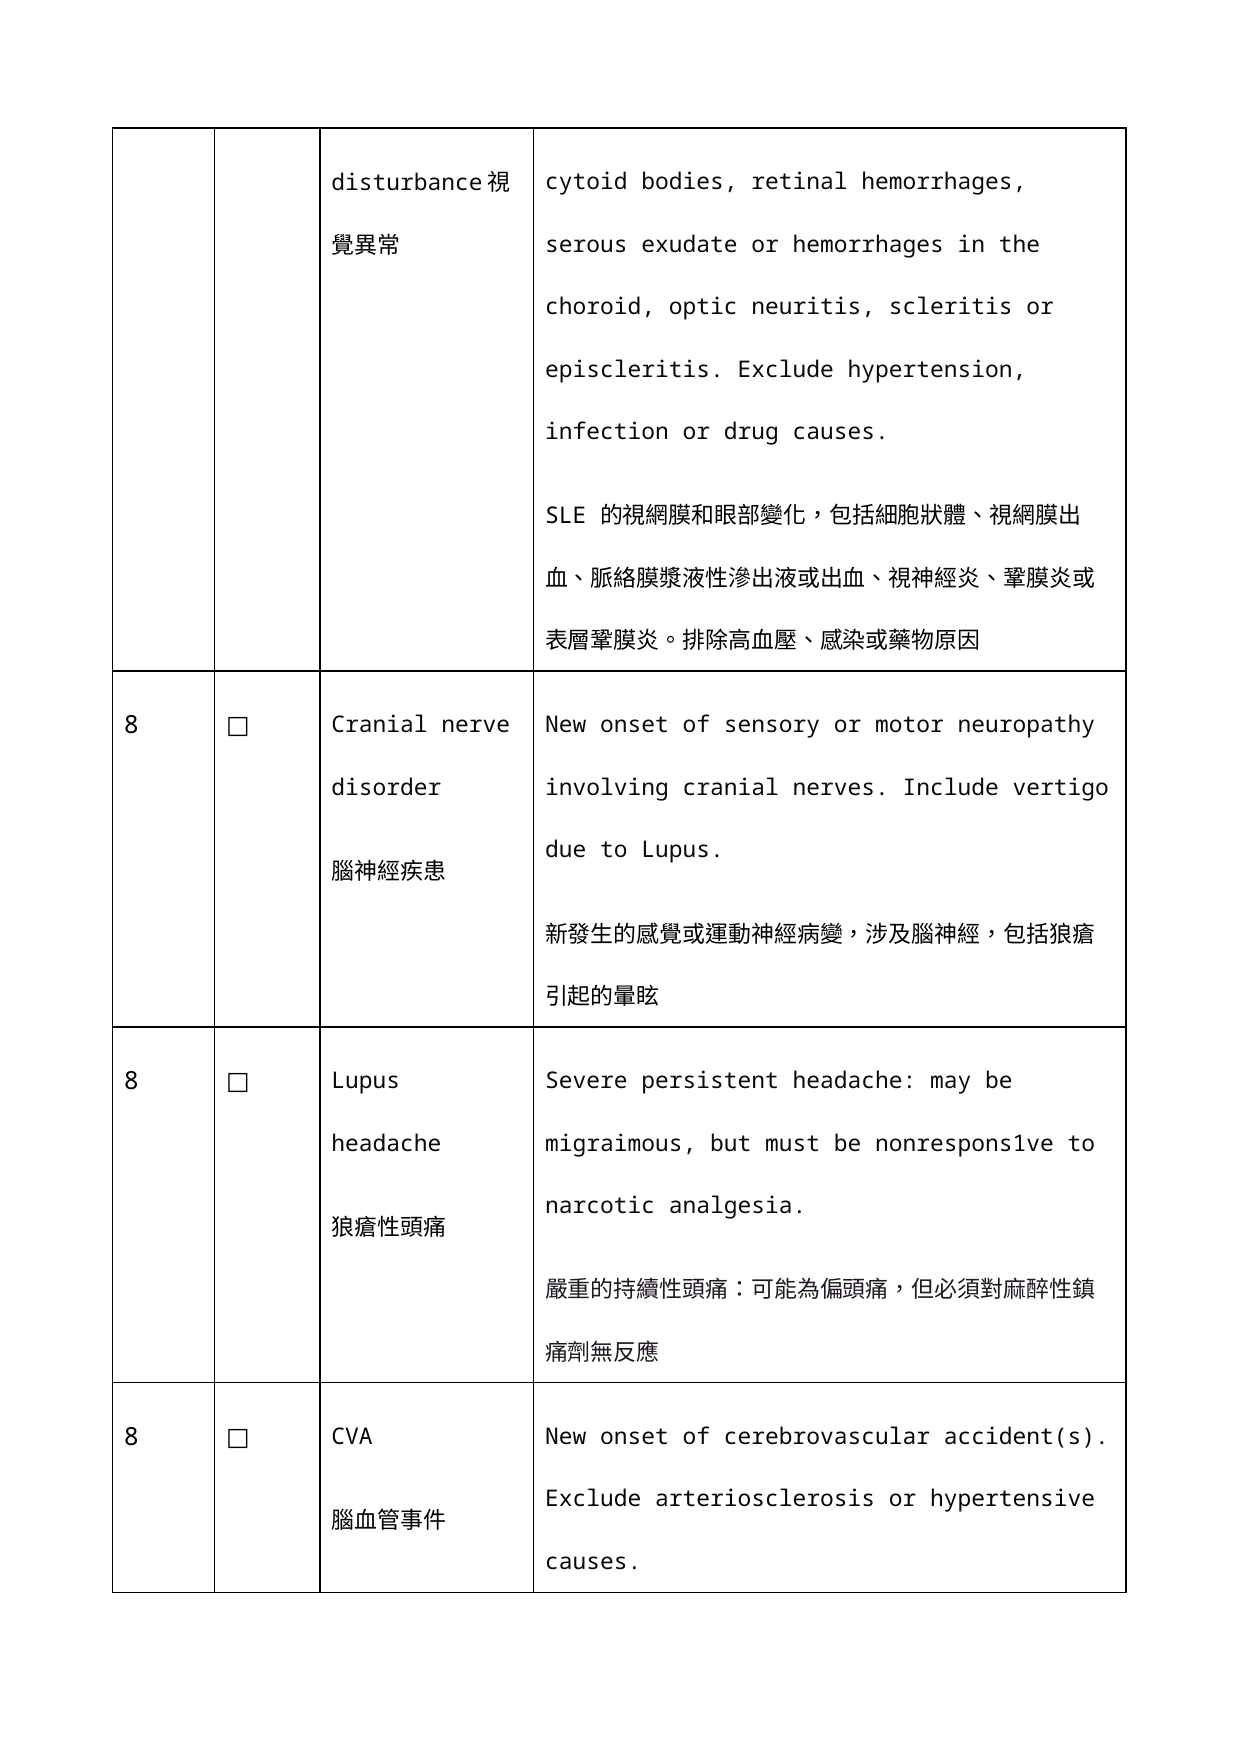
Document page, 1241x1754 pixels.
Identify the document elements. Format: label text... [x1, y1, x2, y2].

table_cell 8 [113, 1028, 214, 1382]
table_cell CVA 腦血管事件 [321, 1383, 533, 1592]
table_cell Severe persistent headache: may be migraimous, but must be nonrespons1ve to narcotic analgesia. 嚴重的持續性頭痛：可能為偏頭痛，但必須對麻醉性鎮痛劑無反應 [534, 1028, 1125, 1382]
table_cell 8 [113, 672, 214, 1026]
table_cell □ [215, 1383, 319, 1592]
table_cell disturbance視覺異常 [321, 129, 533, 670]
table_cell 8 [113, 1383, 214, 1592]
table_cell [215, 129, 319, 670]
table_cell [113, 129, 214, 670]
table_cell □ [215, 1028, 319, 1382]
table_cell □ [215, 672, 319, 1026]
table_cell Lupus headache 狼瘡性頭痛 [321, 1028, 533, 1382]
table_cell New onset of cerebrovascular accident(s). Exclude arteriosclerosis or hypertensive causes. [534, 1383, 1125, 1592]
table_cell New onset of sensory or motor neuropathy involving cranial nerves. Include vertigo due to Lupus. 新發生的感覺或運動神經病變，涉及腦神經，包括狼瘡引起的暈眩 [534, 672, 1125, 1026]
table_cell cytoid bodies, retinal hemorrhages, serous exudate or hemorrhages in the choroid, optic neuritis, scleritis or episcleritis. Exclude hypertension, infection or drug causes. SLE 的視網膜和眼部變化，包括細胞狀體、視網膜出血、脈絡膜漿液性滲出液或出血、視神經炎、鞏膜炎或表層鞏膜炎。排除高血壓、感染或藥物原因 [534, 129, 1125, 670]
table_cell Cranial nerve disorder 腦神經疾患 [321, 672, 533, 1026]
